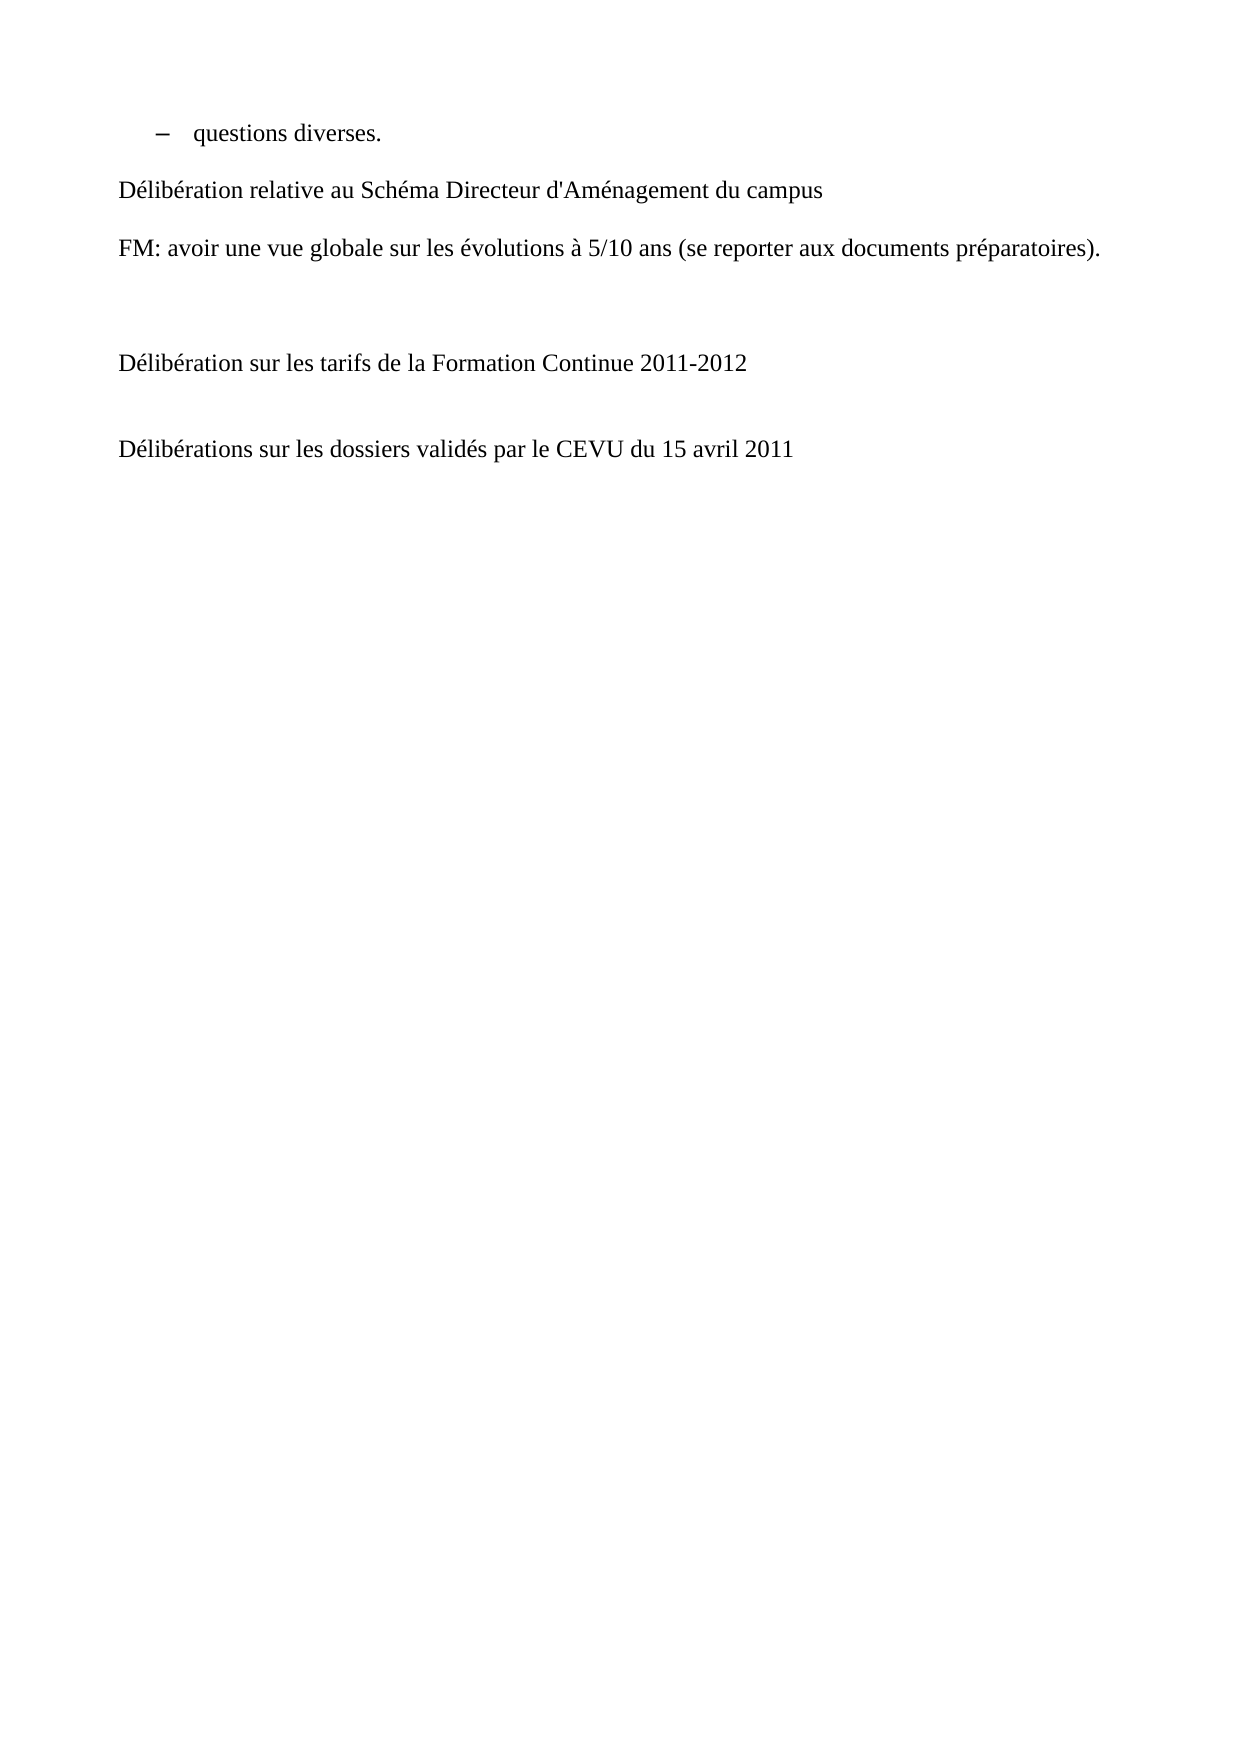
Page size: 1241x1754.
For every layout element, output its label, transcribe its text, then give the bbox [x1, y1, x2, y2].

list questions diverses. [156, 118, 1122, 147]
text FM: avoir une vue globale sur les évolutions à 5/10 ans (se reporter aux documents préparatoires). [118, 233, 1122, 262]
text Délibération relative au Schéma Directeur d'Aménagement du campus [118, 176, 1122, 204]
text Délibération sur les tarifs de la Formation Continue 2011-2012 [118, 348, 1122, 377]
text Délibérations sur les dossiers validés par le CEVU du 15 avril 2011 [118, 434, 1122, 463]
